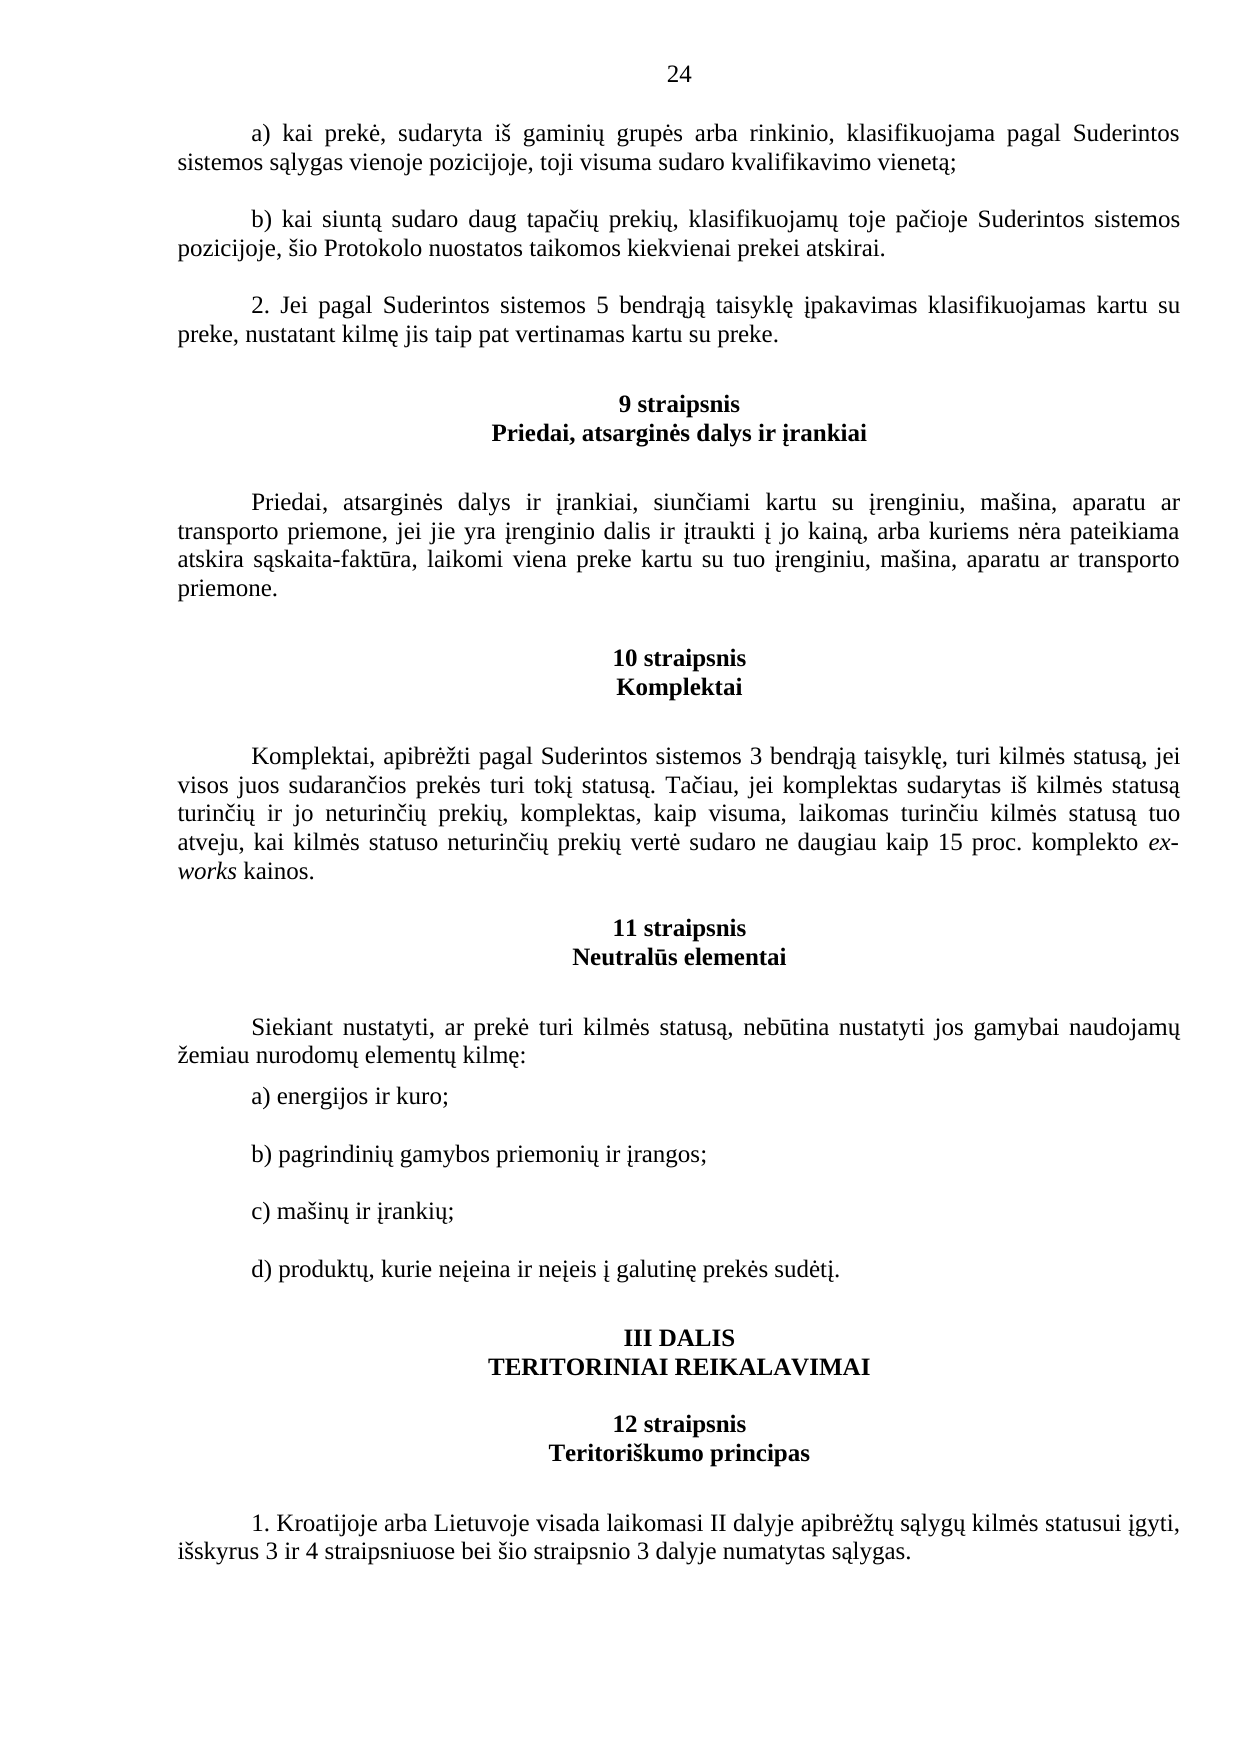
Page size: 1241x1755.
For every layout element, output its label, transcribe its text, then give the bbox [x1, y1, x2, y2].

text Priedai, atsarginės dalys ir įrankiai [177, 418, 1181, 446]
text Komplektai, apibrėžti pagal Suderintos sistemos 3 bendrąją taisyklę, turi kilmės statusą, jei visos juos sudarančios prekės turi tokį statusą. Tačiau, jei komplektas sudarytas iš kilmės statusą turinčių ir jo neturinčių prekių, komplektas, kaip visuma, laikomas turinčiu kilmės statusą tuo atveju, kai kilmės statuso neturinčių prekių vertė sudaro ne daugiau kaip 15 proc. komplekto ex-works kainos. [177, 741, 1181, 885]
text Siekiant nustatyti, ar prekė turi kilmės statusą, nebūtina nustatyti jos gamybai naudojamų žemiau nurodomų elementų kilmę: [177, 1012, 1181, 1069]
text c) mašinų ir įrankių; [177, 1196, 1181, 1225]
text Neutralūs elementai [177, 942, 1181, 971]
text 10 straipsnis [177, 643, 1181, 672]
text 1. Kroatijoje arba Lietuvoje visada laikomasi II dalyje apibrėžtų sąlygų kilmės statusui įgyti, išskyrus 3 ir 4 straipsniuose bei šio straipsnio 3 dalyje numatytas sąlygas. [177, 1508, 1181, 1565]
text 11 straipsnis [177, 913, 1181, 942]
text Komplektai [177, 672, 1181, 700]
text a) energijos ir kuro; [177, 1081, 1181, 1110]
text Priedai, atsarginės dalys ir įrankiai, siunčiami kartu su įrenginiu, mašina, aparatu ar transporto priemone, jei jie yra įrenginio dalis ir įtraukti į jo kainą, arba kuriems nėra pateikiama atskira sąskaita-faktūra, laikomi viena preke kartu su tuo įrenginiu, mašina, aparatu ar transporto priemone. [177, 487, 1181, 602]
text a) kai prekė, sudaryta iš gaminių grupės arba rinkinio, klasifikuojama pagal Suderintos sistemos sąlygas vienoje pozicijoje, toji visuma sudaro kvalifikavimo vienetą; [177, 118, 1181, 176]
text 2. Jei pagal Suderintos sistemos 5 bendrąją taisyklę įpakavimas klasifikuojamas kartu su preke, nustatant kilmę jis taip pat vertinamas kartu su preke. [177, 291, 1181, 348]
text b) kai siuntą sudaro daug tapačių prekių, klasifikuojamų toje pačioje Suderintos sistemos pozicijoje, šio Protokolo nuostatos taikomos kiekvienai prekei atskirai. [177, 204, 1181, 262]
text 12 straipsnis [177, 1409, 1181, 1438]
text 9 straipsnis [177, 389, 1181, 418]
text Teritoriškumo principas [177, 1438, 1181, 1467]
text III DALIS [177, 1323, 1181, 1352]
text TERITORINIAI REIKALAVIMAI [177, 1352, 1181, 1381]
text b) pagrindinių gamybos priemonių ir įrangos; [177, 1139, 1181, 1167]
text d) produktų, kurie neįeina ir neįeis į galutinę prekės sudėtį. [177, 1254, 1181, 1282]
